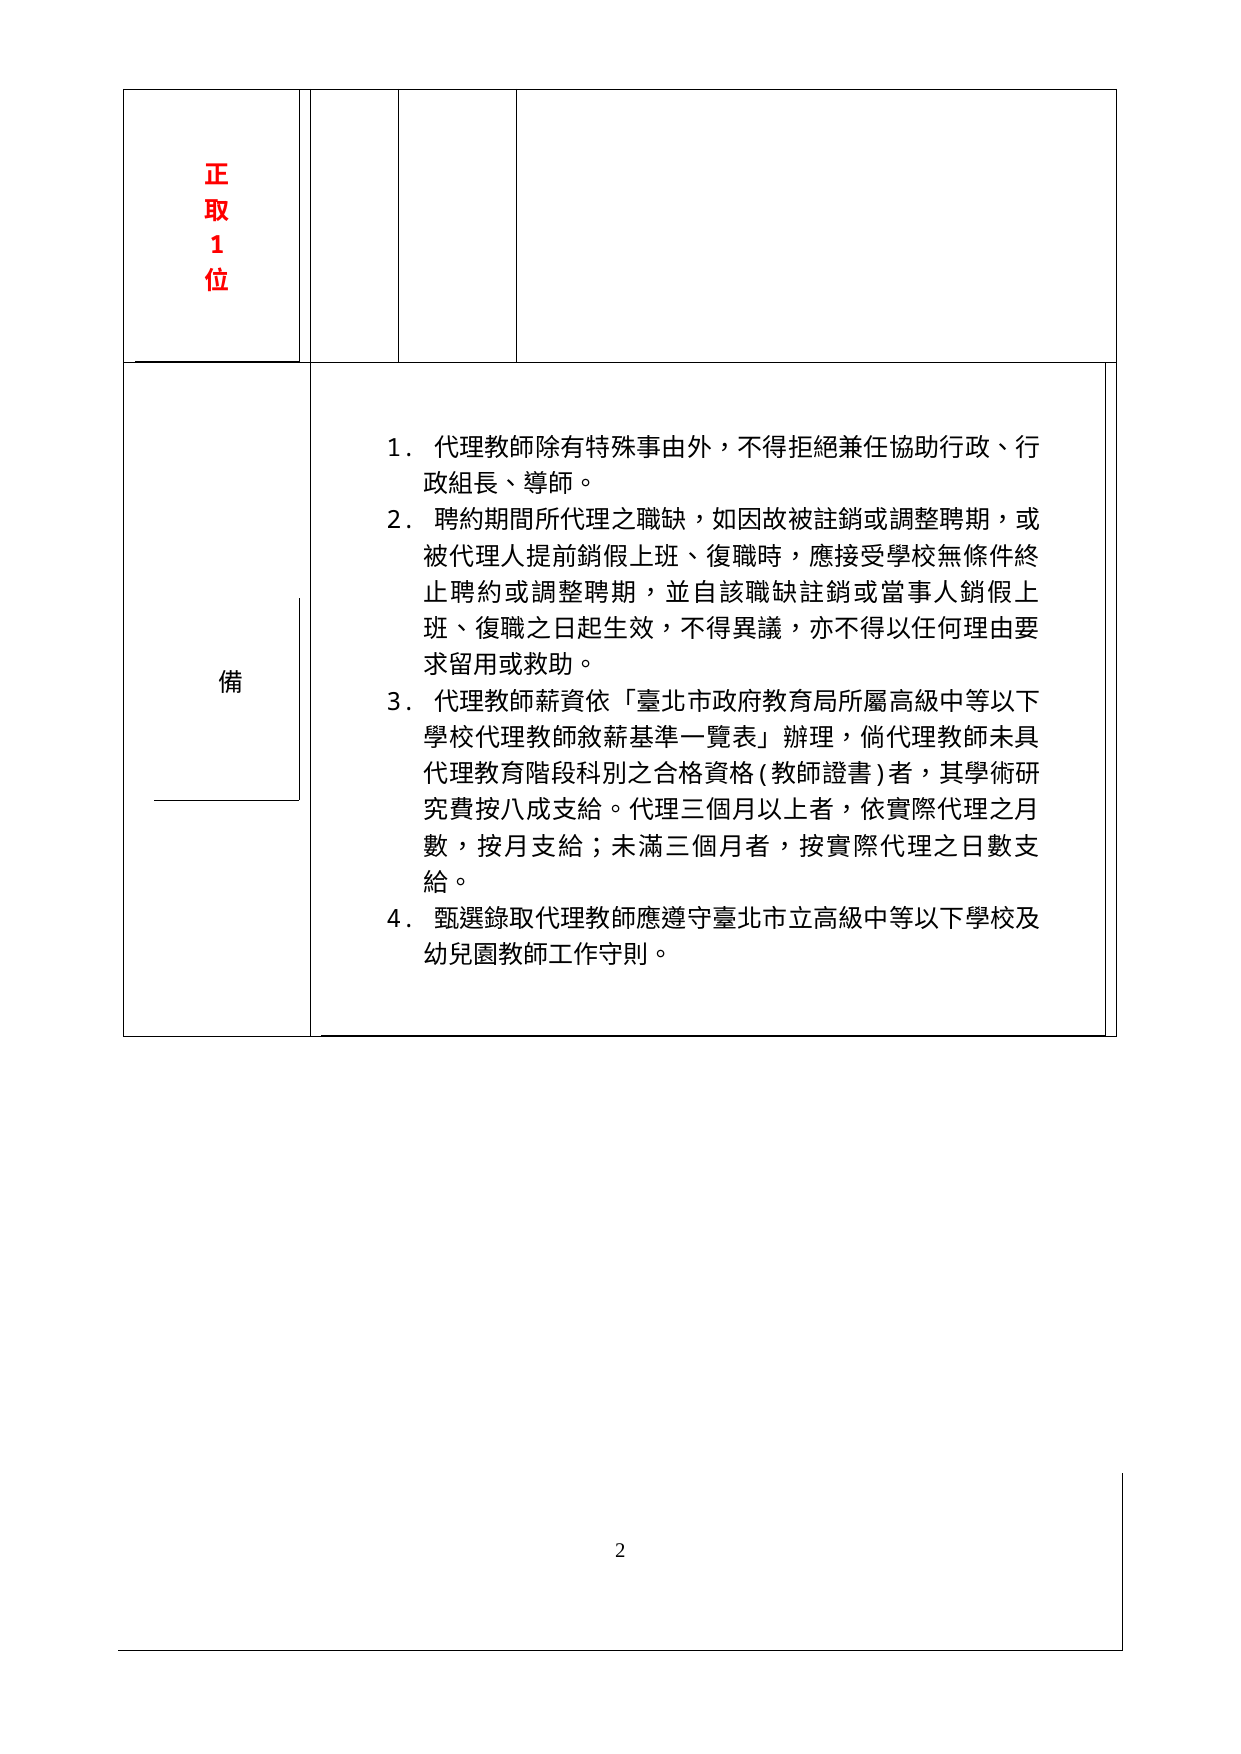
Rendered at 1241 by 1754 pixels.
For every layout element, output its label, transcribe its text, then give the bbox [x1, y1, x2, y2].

table_cell [1106, 363, 1116, 1036]
table_cell [517, 90, 1116, 362]
table_cell 2-3人 [399, 90, 516, 362]
table_cell 代理教師除有特殊事由外，不得拒絕兼任協助行政、行政組長、導師。 聘約期間所代理之職缺，如因故被註銷或調整聘期，或被代理人提前銷假上班、復職時，應接受學校無條件終止聘約或調整聘期，並自該職缺註銷或當事人銷假上班、復職之日起生效，不得異議，亦不得以任何理由要求留用或救助。 代理教師薪資依「臺北市政府教育局所屬高級中等以下學校代理教師敘薪基準一覽表」辦理，倘代理教師未具代理教育階段科別之合格資格(教師證書)者，其學術研究費按八成支給。代理三個月以上者，依實際代理之月數，按月支給；未滿三個月者，按實際代理之日數支給。 甄選錄取代理教師應遵守臺北市立高級中等以下學校及幼兒園教師工作守則。 [311, 363, 1105, 1036]
table_cell [300, 90, 310, 362]
table_cell 備註 [124, 363, 310, 1036]
table_cell 正取1位 [124, 90, 299, 362]
table_cell 1 [311, 90, 398, 362]
